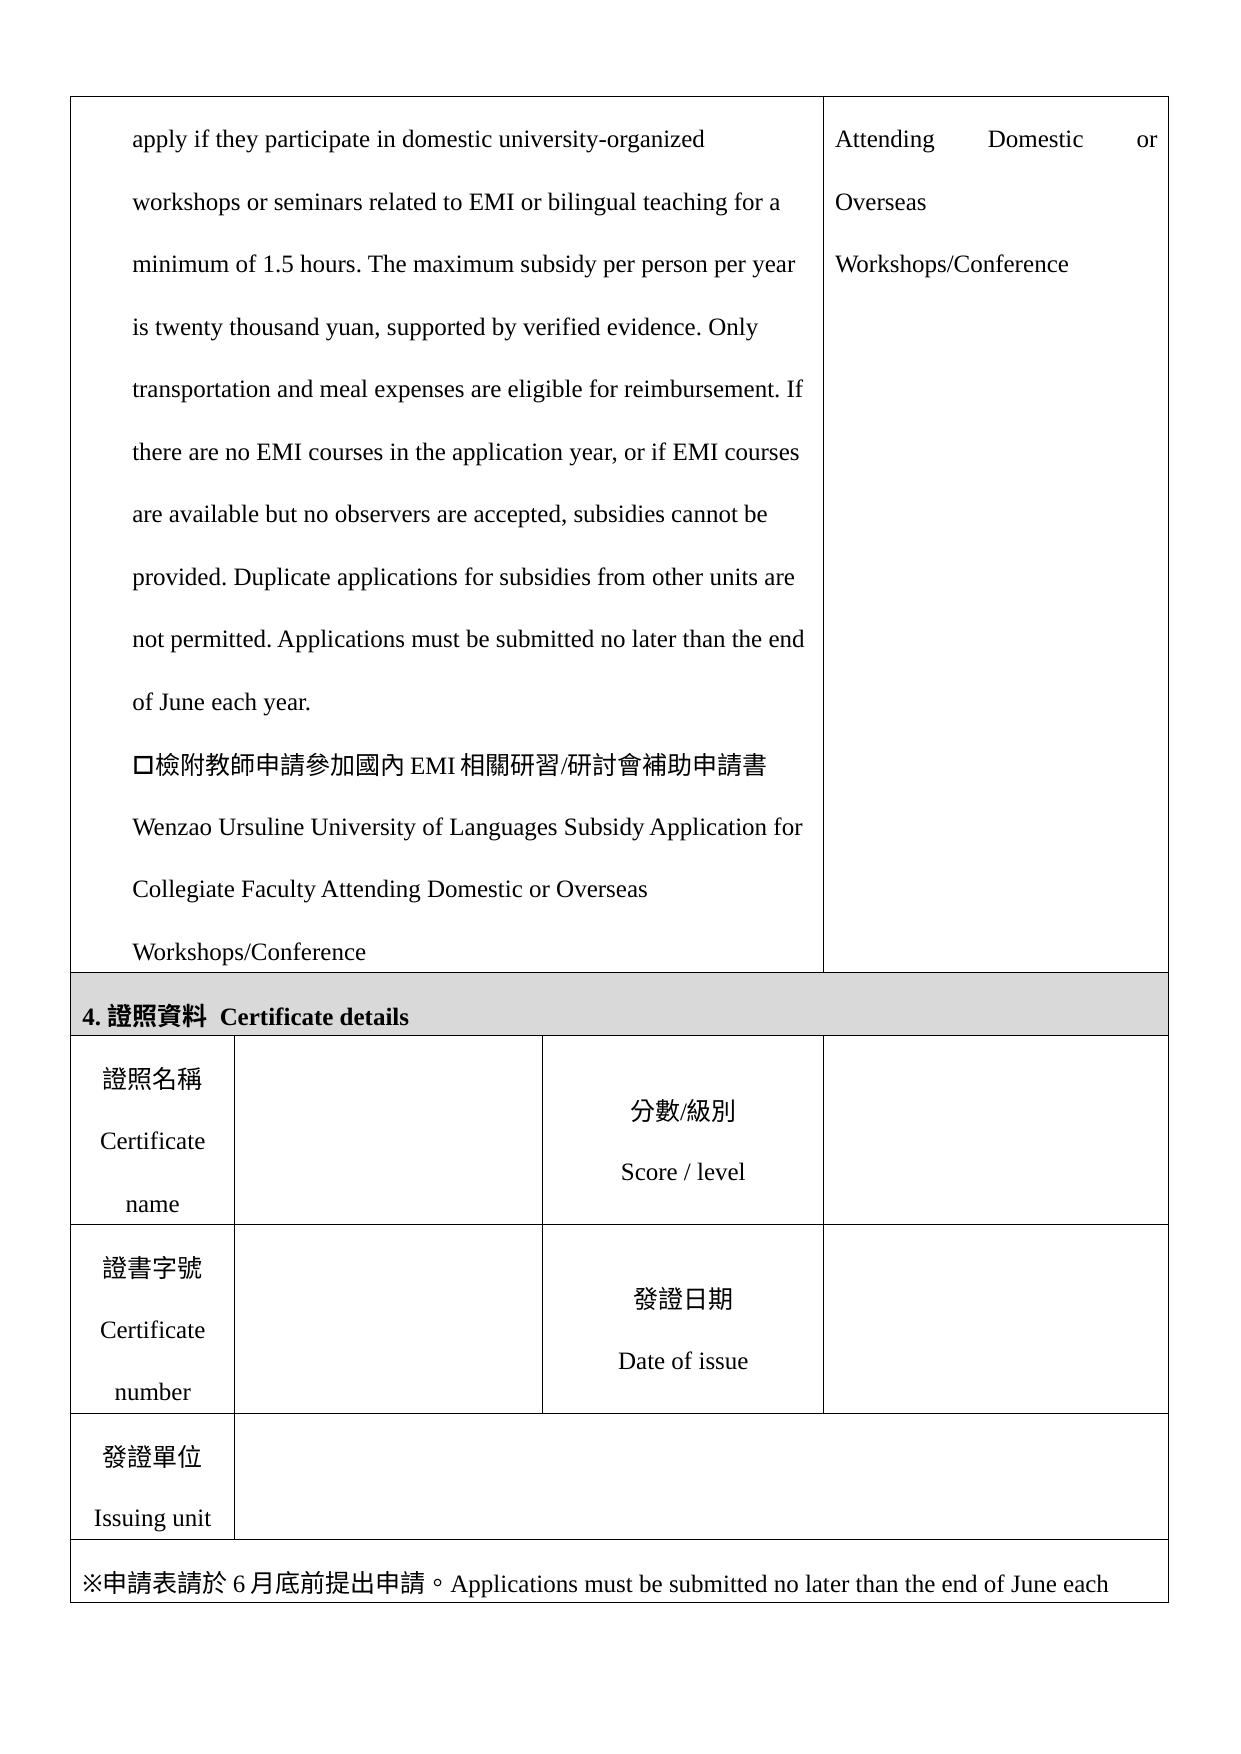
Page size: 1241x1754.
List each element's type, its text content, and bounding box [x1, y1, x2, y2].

table_cell [235, 1414, 1168, 1538]
table_cell ※申請表請於6月底前提出申請。Applications must be submitted no later than the end of June each [71, 1540, 1168, 1602]
table_cell [235, 1225, 542, 1412]
table_cell [824, 1225, 1168, 1412]
table_cell 證書字號 Certificate number [71, 1225, 234, 1412]
table_cell [235, 1036, 542, 1224]
table_cell apply if they participate in domestic university-organized workshops or seminars related to EMI or bilingual teaching for a minimum of 1.5 hours. The maximum subsidy per person per year is twenty thousand yuan, supported by verified evidence. Only transportation and meal expenses are eligible for reimbursement. If there are no EMI courses in the application year, or if EMI courses are available but no observers are accepted, subsidies cannot be provided. Duplicate applications for subsidies from other units are not permitted. Applications must be submitted no later than the end of June each year. 檢附教師申請參加國內EMI相關研習/研討會補助申請書Wenzao Ursuline University of Languages Subsidy Application for Collegiate Faculty Attending Domestic or Overseas Workshops/Conference [71, 97, 823, 972]
table_cell [824, 1036, 1168, 1224]
table_cell 發證日期 Date of issue [543, 1225, 823, 1412]
table_cell 4. 證照資料 Certificate details [71, 973, 1168, 1035]
table_cell Attending Domestic or Overseas Workshops/Conference [824, 97, 1168, 972]
table_cell 分數/級別 Score / level [543, 1036, 823, 1224]
table_cell 證照名稱 Certificate name [71, 1036, 234, 1224]
table_cell 發證單位 Issuing unit [71, 1414, 234, 1538]
